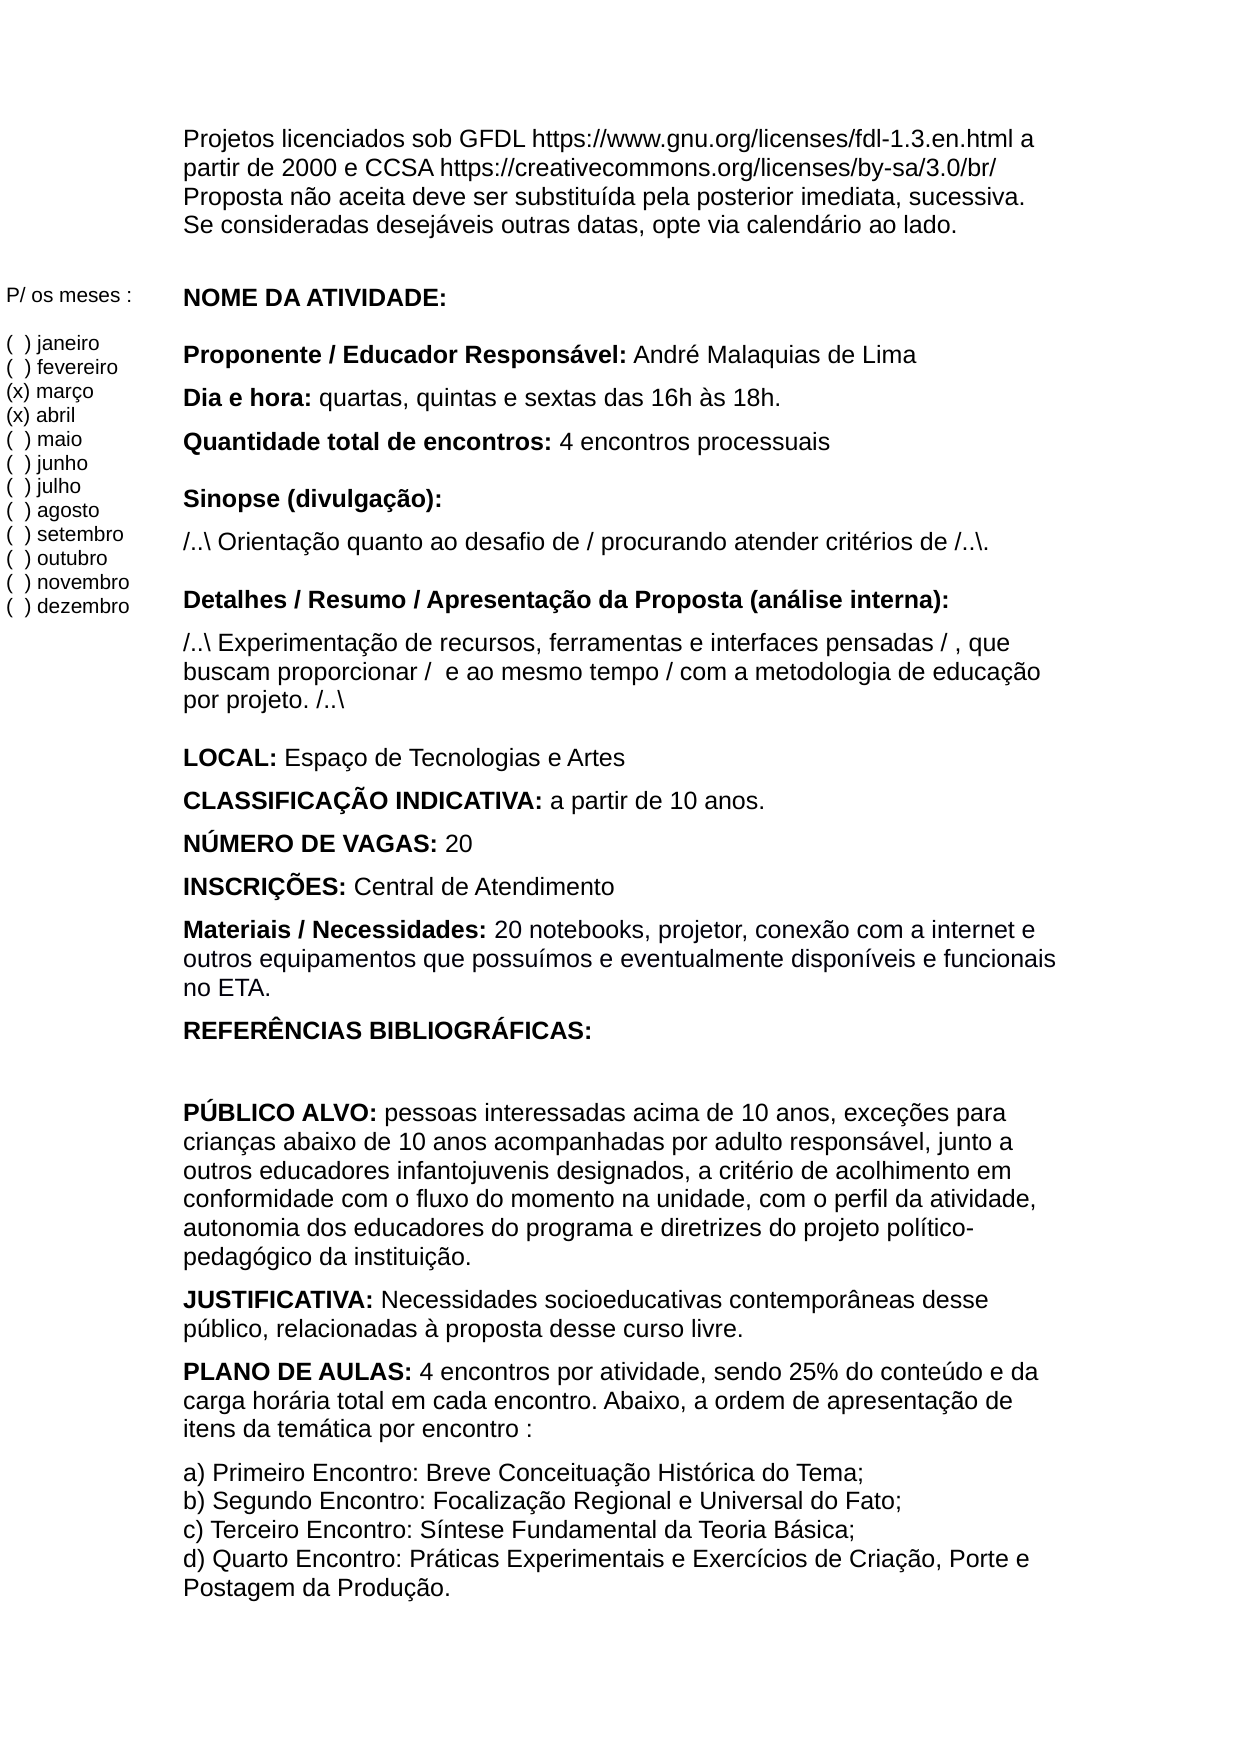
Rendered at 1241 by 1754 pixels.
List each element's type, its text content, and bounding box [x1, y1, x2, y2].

table_header P/ os meses : ( ) janeiro ( ) fevereiro (x) março (x) abril ( ) maio ( ) junho ( ) julho ( ) agosto ( ) setembro ( ) outubro ( ) novembro ( ) dezembro [1, 278, 177, 1050]
table_header NOME DA ATIVIDADE: Proponente / Educador Responsável: André Malaquias de Lima Dia e hora: quartas, quintas e sextas das 16h às 18h. Quantidade total de encontros: 4 encontros processuais Sinopse (divulgação): /..\ Orientação quanto ao desafio de / procurando atender critérios de /..\. Detalhes / Resumo / Apresentação da Proposta (análise interna): /..\ Experimentação de recursos, ferramentas e interfaces pensadas / , que buscam proporcionar / e ao mesmo tempo / com a metodologia de educação por projeto. /..\ LOCAL: Espaço de Tecnologias e Artes CLASSIFICAÇÃO INDICATIVA: a partir de 10 anos. NÚMERO DE VAGAS: 20 INSCRIÇÕES: Central de Atendimento Materiais / Necessidades: 20 notebooks, projetor, conexão com a internet e outros equipamentos que possuímos e eventualmente disponíveis e funcionais no ETA. REFERÊNCIAS BIBLIOGRÁFICAS: [178, 278, 1063, 1050]
table_header [1064, 278, 1240, 1050]
